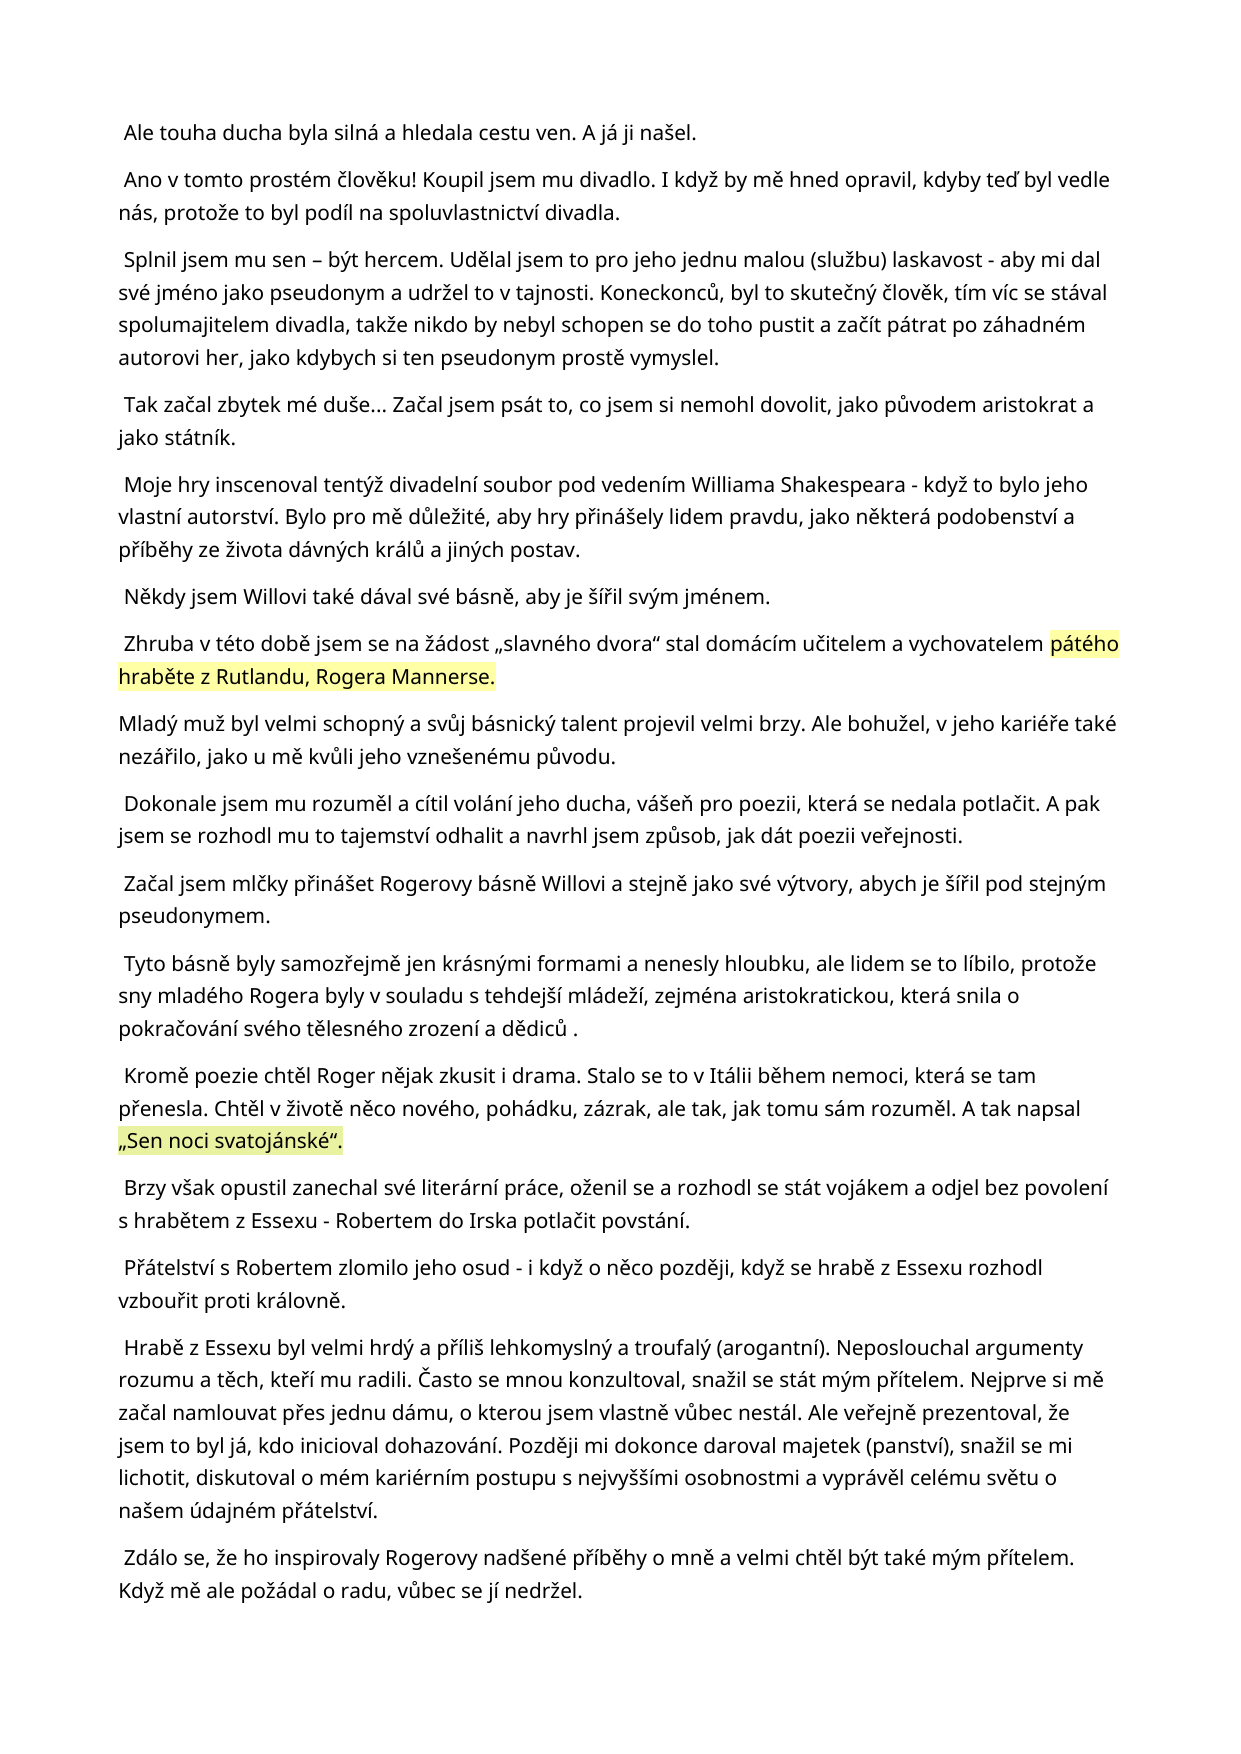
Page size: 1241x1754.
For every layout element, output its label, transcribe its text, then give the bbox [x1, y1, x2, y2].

text Dokonale jsem mu rozuměl a cítil volání jeho ducha, vášeň pro poezii, která se nedala potlačit. A pak jsem se rozhodl mu to tajemství odhalit a navrhl jsem způsob, jak dát poezii veřejnosti. [118, 789, 1122, 850]
text Splnil jsem mu sen – být hercem. Udělal jsem to pro jeho jednu malou (službu) laskavost - aby mi dal své jméno jako pseudonym a udržel to v tajnosti. Koneckonců, byl to skutečný člověk, tím víc se stával spolumajitelem divadla, takže nikdo by nebyl schopen se do toho pustit a začít pátrat po záhadném autorovi her, jako kdybych si ten pseudonym prostě vymyslel. [118, 245, 1122, 371]
text Hrabě z Essexu byl velmi hrdý a příliš lehkomyslný a troufalý (arogantní). Neposlouchal argumenty rozumu a těch, kteří mu radili. Často se mnou konzultoval, snažil se stát mým přítelem. Nejprve si mě začal namlouvat přes jednu dámu, o kterou jsem vlastně vůbec nestál. Ale veřejně prezentoval, že jsem to byl já, kdo inicioval dohazování. Později mi dokonce daroval majetek (panství), snažil se mi lichotit, diskutoval o mém kariérním postupu s nejvyššími osobnostmi a vyprávěl celému světu o našem údajném přátelství. [118, 1333, 1122, 1524]
text Tyto básně byly samozřejmě jen krásnými formami a nenesly hloubku, ale lidem se to líbilo, protože sny mladého Rogera byly v souladu s tehdejší mládeží, zejména aristokratickou, která snila o pokračování svého tělesného zrození a dědiců . [118, 949, 1122, 1042]
text Ale touha ducha byla silná a hledala cestu ven. A já ji našel. [118, 118, 1122, 147]
text Tak začal zbytek mé duše... Začal jsem psát to, co jsem si nemohl dovolit, jako původem aristokrat a jako státník. [118, 390, 1122, 451]
text Moje hry inscenoval tentýž divadelní soubor pod vedením Williama Shakespeara - když to bylo jeho vlastní autorství. Bylo pro mě důležité, aby hry přinášely lidem pravdu, jako některá podobenství a příběhy ze života dávných králů a jiných postav. [118, 470, 1122, 563]
text Začal jsem mlčky přinášet Rogerovy básně Willovi a stejně jako své výtvory, abych je šířil pod stejným pseudonymem. [118, 869, 1122, 930]
text Někdy jsem Willovi také dával své básně, aby je šířil svým jménem. [118, 582, 1122, 611]
text Mladý muž byl velmi schopný a svůj básnický talent projevil velmi brzy. Ale bohužel, v jeho kariéře také nezářilo, jako u mě kvůli jeho vznešenému původu. [118, 709, 1122, 770]
text Přátelství s Robertem zlomilo jeho osud - i když o něco později, když se hrabě z Essexu rozhodl vzbouřit proti královně. [118, 1253, 1122, 1314]
text Zhruba v této době jsem se na žádost „slavného dvora“ stal domácím učitelem a vychovatelem pátého hraběte z Rutlandu, Rogera Mannerse. [118, 629, 1122, 691]
text Zdálo se, že ho inspirovaly Rogerovy nadšené příběhy o mně a velmi chtěl být také mým přítelem. Když mě ale požádal o radu, vůbec se jí nedržel. [118, 1543, 1122, 1604]
text Ano v tomto prostém člověku! Koupil jsem mu divadlo. I když by mě hned opravil, kdyby teď byl vedle nás, protože to byl podíl na spoluvlastnictví divadla. [118, 165, 1122, 226]
text Brzy však opustil zanechal své literární práce, oženil se a rozhodl se stát vojákem a odjel bez povolení s hrabětem z Essexu - Robertem do Irska potlačit povstání. [118, 1173, 1122, 1234]
text Kromě poezie chtěl Roger nějak zkusit i drama. Stalo se to v Itálii během nemoci, která se tam přenesla. Chtěl v životě něco nového, pohádku, zázrak, ale tak, jak tomu sám rozuměl. A tak napsal „Sen noci svatojánské“. [118, 1061, 1122, 1155]
